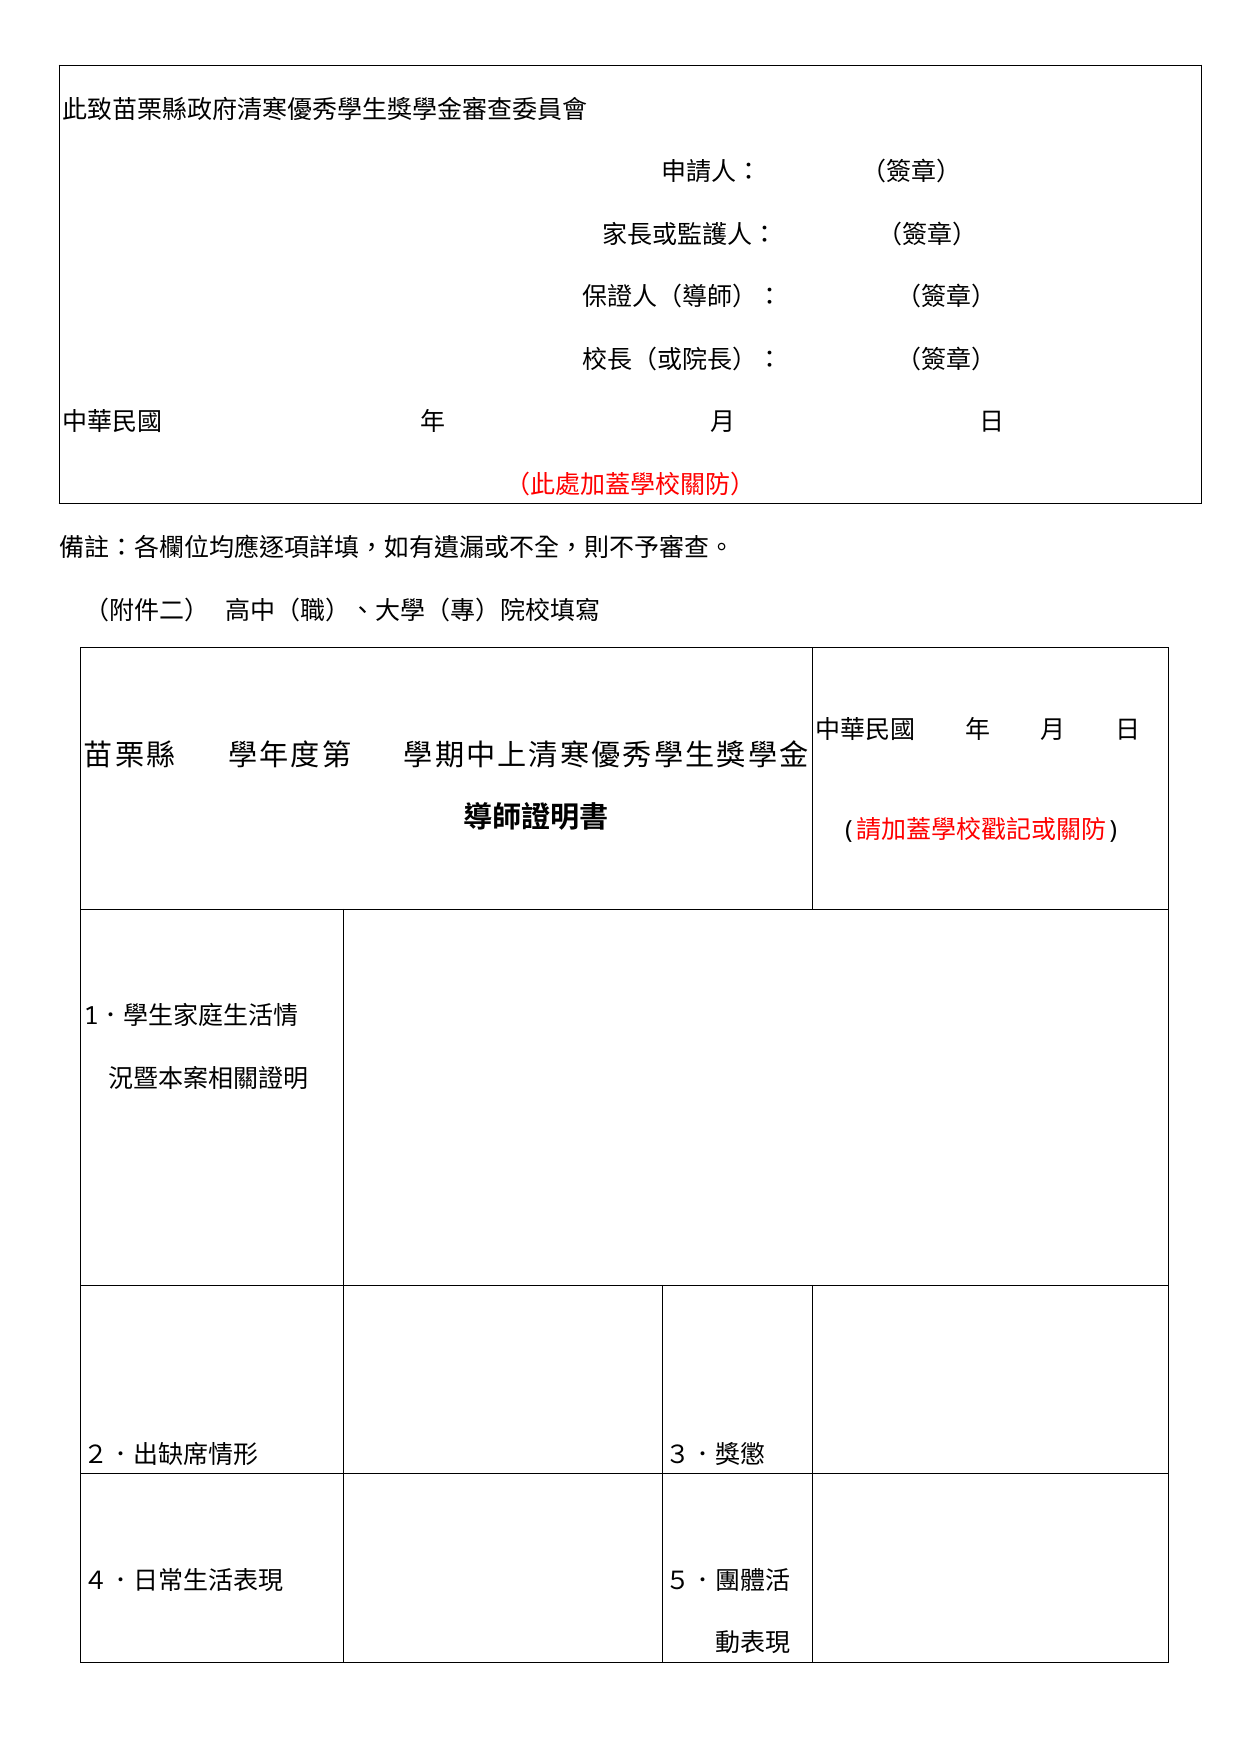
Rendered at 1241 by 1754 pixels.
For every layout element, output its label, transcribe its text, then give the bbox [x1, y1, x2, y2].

table_cell [813, 1286, 1168, 1473]
table_cell 此致苗栗縣政府清寒優秀學生獎學金審查委員會 申請人： （簽章） 家長或監護人： （簽章） 保證人（導師）： （簽章） 校長（或院長）： （簽章） 中華民國 年 月 日 （此處加蓋學校關防） [60, 66, 1201, 503]
table_cell [344, 1474, 662, 1662]
table_cell [1202, 65, 1206, 503]
text （附件二） 高中（職）、大學（專）院校填寫 [59, 567, 1181, 629]
table_header 中華民國 年 月 日 (請加蓋學校戳記或關防) [813, 648, 1168, 909]
table_header 苗栗縣 學年度第 學期中上清寒優秀學生獎學金 導師證明書 [81, 648, 812, 909]
table_cell [344, 910, 1168, 1285]
table_cell [344, 1286, 662, 1473]
table_cell ４．日常生活表現 [81, 1474, 343, 1662]
table_cell [813, 1474, 1168, 1662]
table_cell 1．學生家庭生活情況暨本案相關證明 [81, 910, 343, 1285]
text 備註：各欄位均應逐項詳填，如有遺漏或不全，則不予審查。 [59, 504, 1181, 567]
table_cell ３．獎懲 [663, 1286, 812, 1473]
table_cell ２．出缺席情形 [81, 1286, 343, 1473]
table_cell ５．團體活動表現 [663, 1474, 812, 1662]
